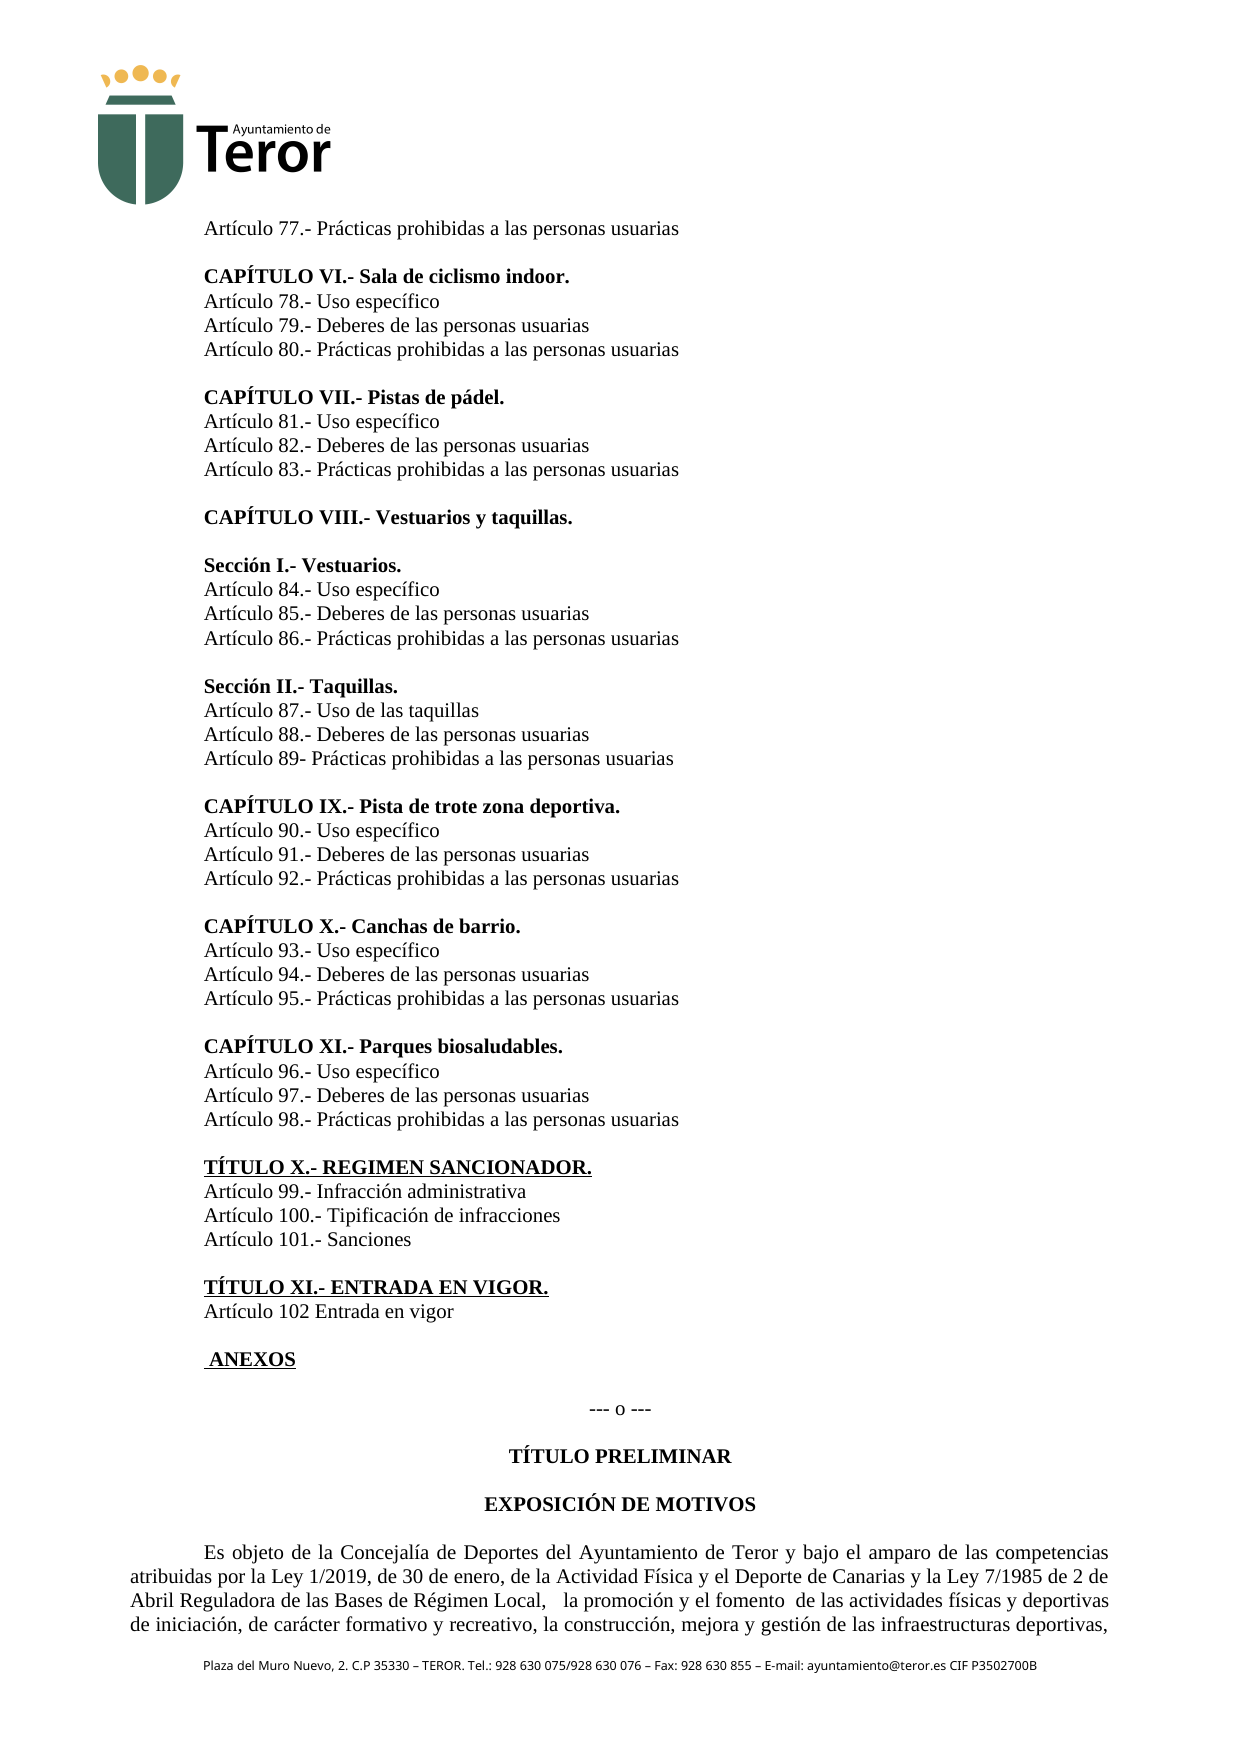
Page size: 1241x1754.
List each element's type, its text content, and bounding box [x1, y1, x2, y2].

text Sección I.- Vestuarios. [130, 553, 1110, 577]
text Artículo 92.- Prácticas prohibidas a las personas usuarias [130, 866, 1110, 890]
text Artículo 87.- Uso de las taquillas [130, 698, 1110, 722]
text Artículo 94.- Deberes de las personas usuarias [130, 962, 1110, 986]
text Artículo 101.- Sanciones [130, 1227, 1110, 1251]
text Artículo 90.- Uso específico [130, 818, 1110, 842]
text Artículo 93.- Uso específico [130, 938, 1110, 962]
text Artículo 100.- Tipificación de infracciones [130, 1203, 1110, 1227]
text Artículo 78.- Uso específico [130, 288, 1110, 313]
text TÍTULO X.- REGIMEN SANCIONADOR. [130, 1155, 1110, 1179]
text Es objeto de la Concejalía de Deportes del Ayuntamiento de Teror y bajo el amparo de las competencias atribuidas por la Ley 1/2019, de 30 de enero, de la Actividad Física y el Deporte de Canarias y la Ley 7/1985 de 2 de Abril Reguladora de las Bases de Régimen Local, la promoción y el fomento de las actividades físicas y deportivas de iniciación, de carácter formativo y recreativo, la construcción, mejora y gestión de las infraestructuras deportivas, [130, 1540, 1110, 1636]
text Artículo 96.- Uso específico [130, 1058, 1110, 1083]
text Artículo 91.- Deberes de las personas usuarias [130, 842, 1110, 866]
text CAPÍTULO X.- Canchas de barrio. [130, 914, 1110, 938]
text CAPÍTULO IX.- Pista de trote zona deportiva. [130, 794, 1110, 818]
text Artículo 95.- Prácticas prohibidas a las personas usuarias [130, 986, 1110, 1010]
text Artículo 97.- Deberes de las personas usuarias [130, 1083, 1110, 1107]
text TÍTULO PRELIMINAR [130, 1443, 1110, 1468]
text --- o --- [130, 1395, 1110, 1419]
text ANEXOS [130, 1347, 1110, 1371]
text EXPOSICIÓN DE MOTIVOS [130, 1492, 1110, 1516]
text Artículo 102 Entrada en vigor [130, 1299, 1110, 1323]
text Artículo 83.- Prácticas prohibidas a las personas usuarias [130, 457, 1110, 481]
text Artículo 85.- Deberes de las personas usuarias [130, 601, 1110, 625]
text CAPÍTULO VII.- Pistas de pádel. [130, 385, 1110, 409]
text Artículo 88.- Deberes de las personas usuarias [130, 722, 1110, 746]
text CAPÍTULO VIII.- Vestuarios y taquillas. [130, 505, 1110, 529]
text CAPÍTULO XI.- Parques biosaludables. [130, 1034, 1110, 1058]
text Artículo 81.- Uso específico [130, 409, 1110, 433]
text Artículo 79.- Deberes de las personas usuarias [130, 313, 1110, 337]
text Artículo 89- Prácticas prohibidas a las personas usuarias [130, 746, 1110, 770]
text Artículo 86.- Prácticas prohibidas a las personas usuarias [130, 625, 1110, 649]
text Artículo 99.- Infracción administrativa [130, 1179, 1110, 1203]
text TÍTULO XI.- ENTRADA EN VIGOR. [130, 1275, 1110, 1299]
text Artículo 77.- Prácticas prohibidas a las personas usuarias [130, 216, 1110, 240]
text Sección II.- Taquillas. [130, 673, 1110, 698]
text Artículo 84.- Uso específico [130, 577, 1110, 601]
text Artículo 80.- Prácticas prohibidas a las personas usuarias [130, 337, 1110, 361]
text CAPÍTULO VI.- Sala de ciclismo indoor. [130, 264, 1110, 288]
text Artículo 98.- Prácticas prohibidas a las personas usuarias [130, 1107, 1110, 1131]
text Artículo 82.- Deberes de las personas usuarias [130, 433, 1110, 457]
